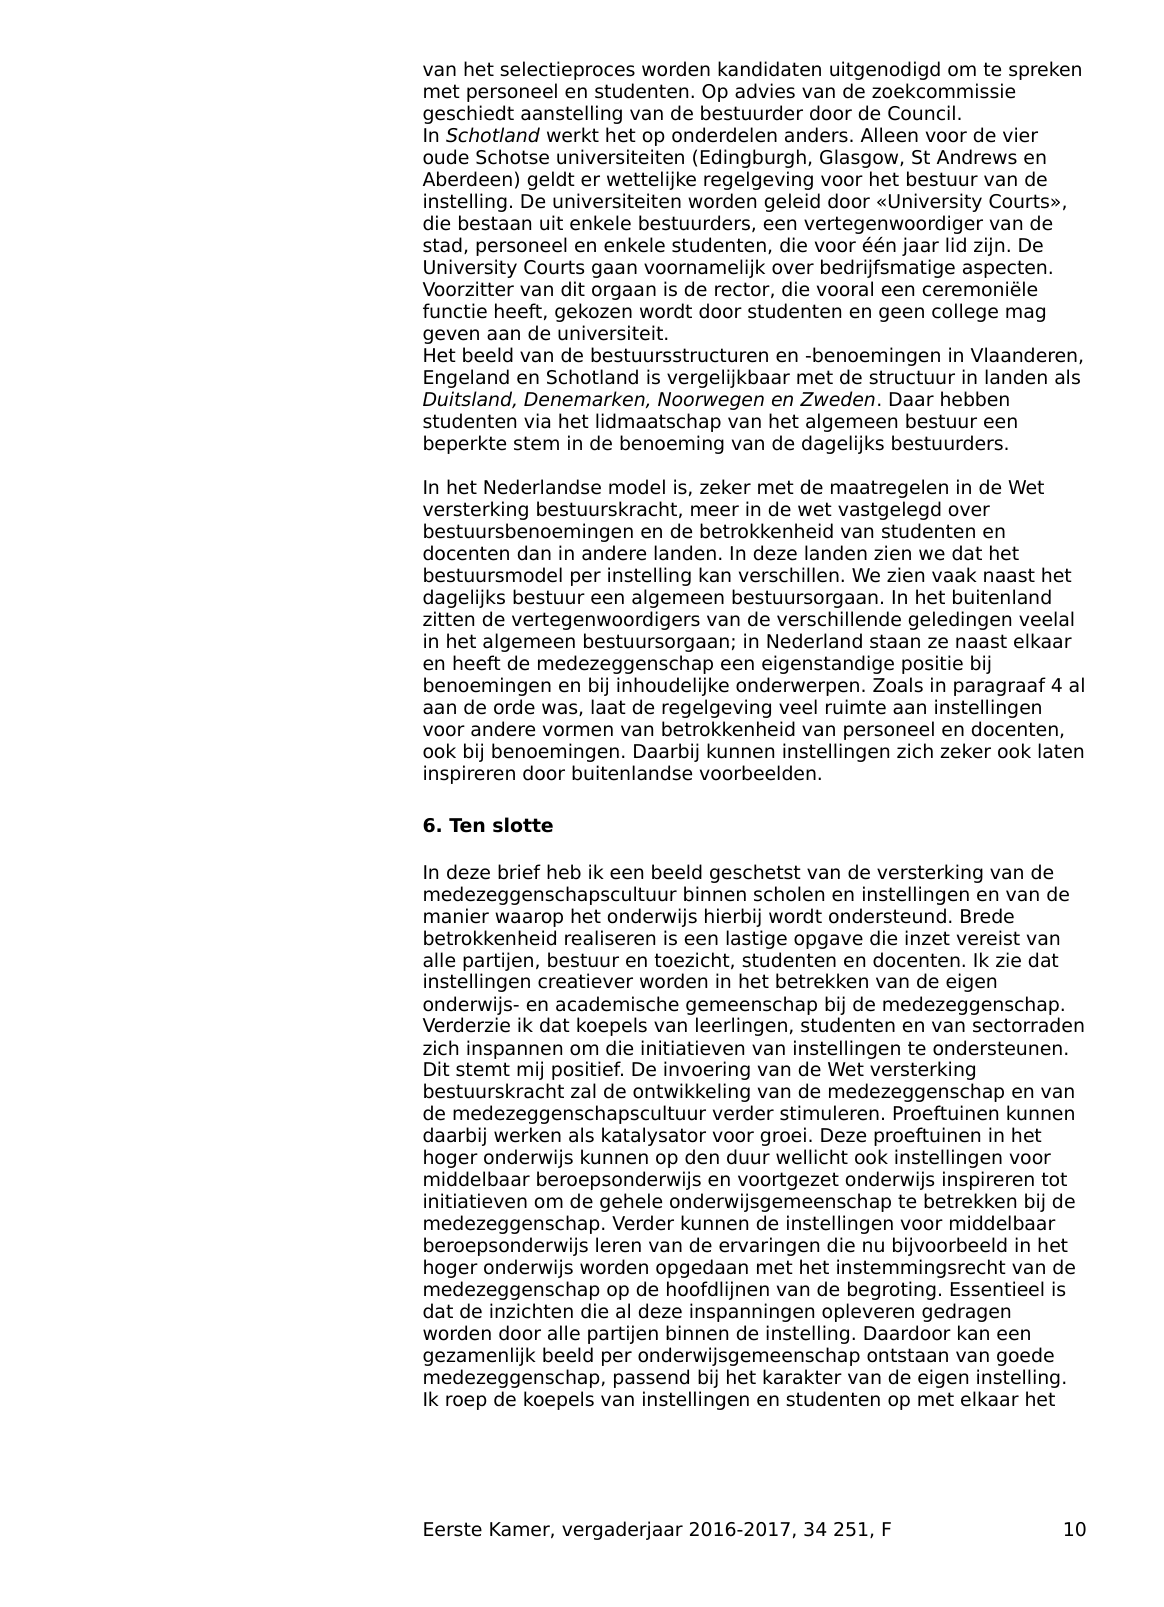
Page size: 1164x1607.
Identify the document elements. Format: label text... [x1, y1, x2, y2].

text In deze brief heb ik een beeld geschetst van de versterking van de medezeggenschapscultuur binnen scholen en instellingen en van de manier waarop het onderwijs hierbij wordt ondersteund. Brede betrokkenheid realiseren is een lastige opgave die inzet vereist van alle partijen, bestuur en toezicht, studenten en docenten. Ik zie dat instellingen creatiever worden in het betrekken van de eigen onderwijs- en academische gemeenschap bij de medezeggenschap. Verderzie ik dat koepels van leerlingen, studenten en van sectorraden zich inspannen om die initiatieven van instellingen te ondersteunen. Dit stemt mij positief. De invoering van de Wet versterking bestuurskracht zal de ontwikkeling van de medezeggenschap en van de medezeggenschapscultuur verder stimuleren. Proeftuinen kunnen daarbij werken als katalysator voor groei. Deze proeftuinen in het hoger onderwijs kunnen op den duur wellicht ook instellingen voor middelbaar beroepsonderwijs en voortgezet onderwijs inspireren tot initiatieven om de gehele onderwijsgemeenschap te betrekken bij de medezeggenschap. Verder kunnen de instellingen voor middelbaar beroepsonderwijs leren van de ervaringen die nu bijvoorbeeld in het hoger onderwijs worden opgedaan met het instemmingsrecht van de medezeggenschap op de hoofdlijnen van de begroting. Essentieel is dat de inzichten die al deze inspanningen opleveren gedragen worden door alle partijen binnen de instelling. Daardoor kan een gezamenlijk beeld per onderwijsgemeenschap ontstaan van goede medezeggenschap, passend bij het karakter van de eigen instelling. Ik roep de koepels van instellingen en studenten op met elkaar het [422, 862, 1087, 1411]
text In Schotland werkt het op onderdelen anders. Alleen voor de vier oude Schotse universiteiten (Edingburgh, Glasgow, St Andrews en Aberdeen) geldt er wettelijke regelgeving voor het bestuur van de instelling. De universiteiten worden geleid door «University Courts», die bestaan uit enkele bestuurders, een vertegenwoordiger van de stad, personeel en enkele studenten, die voor één jaar lid zijn. De University Courts gaan voornamelijk over bedrijfsmatige aspecten. Voorzitter van dit orgaan is de rector, die vooral een ceremoniële functie heeft, gekozen wordt door studenten en geen college mag geven aan de universiteit. [422, 125, 1087, 345]
text In het Nederlandse model is, zeker met de maatregelen in de Wet versterking bestuurskracht, meer in de wet vastgelegd over bestuursbenoemingen en de betrokkenheid van studenten en docenten dan in andere landen. In deze landen zien we dat het bestuursmodel per instelling kan verschillen. We zien vaak naast het dagelijks bestuur een algemeen bestuursorgaan. In het buitenland zitten de vertegenwoordigers van de verschillende geledingen veelal in het algemeen bestuursorgaan; in Nederland staan ze naast elkaar en heeft de medezeggenschap een eigenstandige positie bij benoemingen en bij inhoudelijke onderwerpen. Zoals in paragraaf 4 al aan de orde was, laat de regelgeving veel ruimte aan instellingen voor andere vormen van betrokkenheid van personeel en docenten, ook bij benoemingen. Daarbij kunnen instellingen zich zeker ook laten inspireren door buitenlandse voorbeelden. [422, 477, 1087, 784]
subtitle 6. Ten slotte [422, 814, 1087, 837]
text van het selectieproces worden kandidaten uitgenodigd om te spreken met personeel en studenten. Op advies van de zoekcommissie geschiedt aanstelling van de bestuurder door de Council. [422, 59, 1087, 125]
text Het beeld van de bestuursstructuren en -benoemingen in Vlaanderen, Engeland en Schotland is vergelijkbaar met de structuur in landen als Duitsland, Denemarken, Noorwegen en Zweden. Daar hebben studenten via het lidmaatschap van het algemeen bestuur een beperkte stem in de benoeming van de dagelijks bestuurders. [422, 345, 1087, 455]
